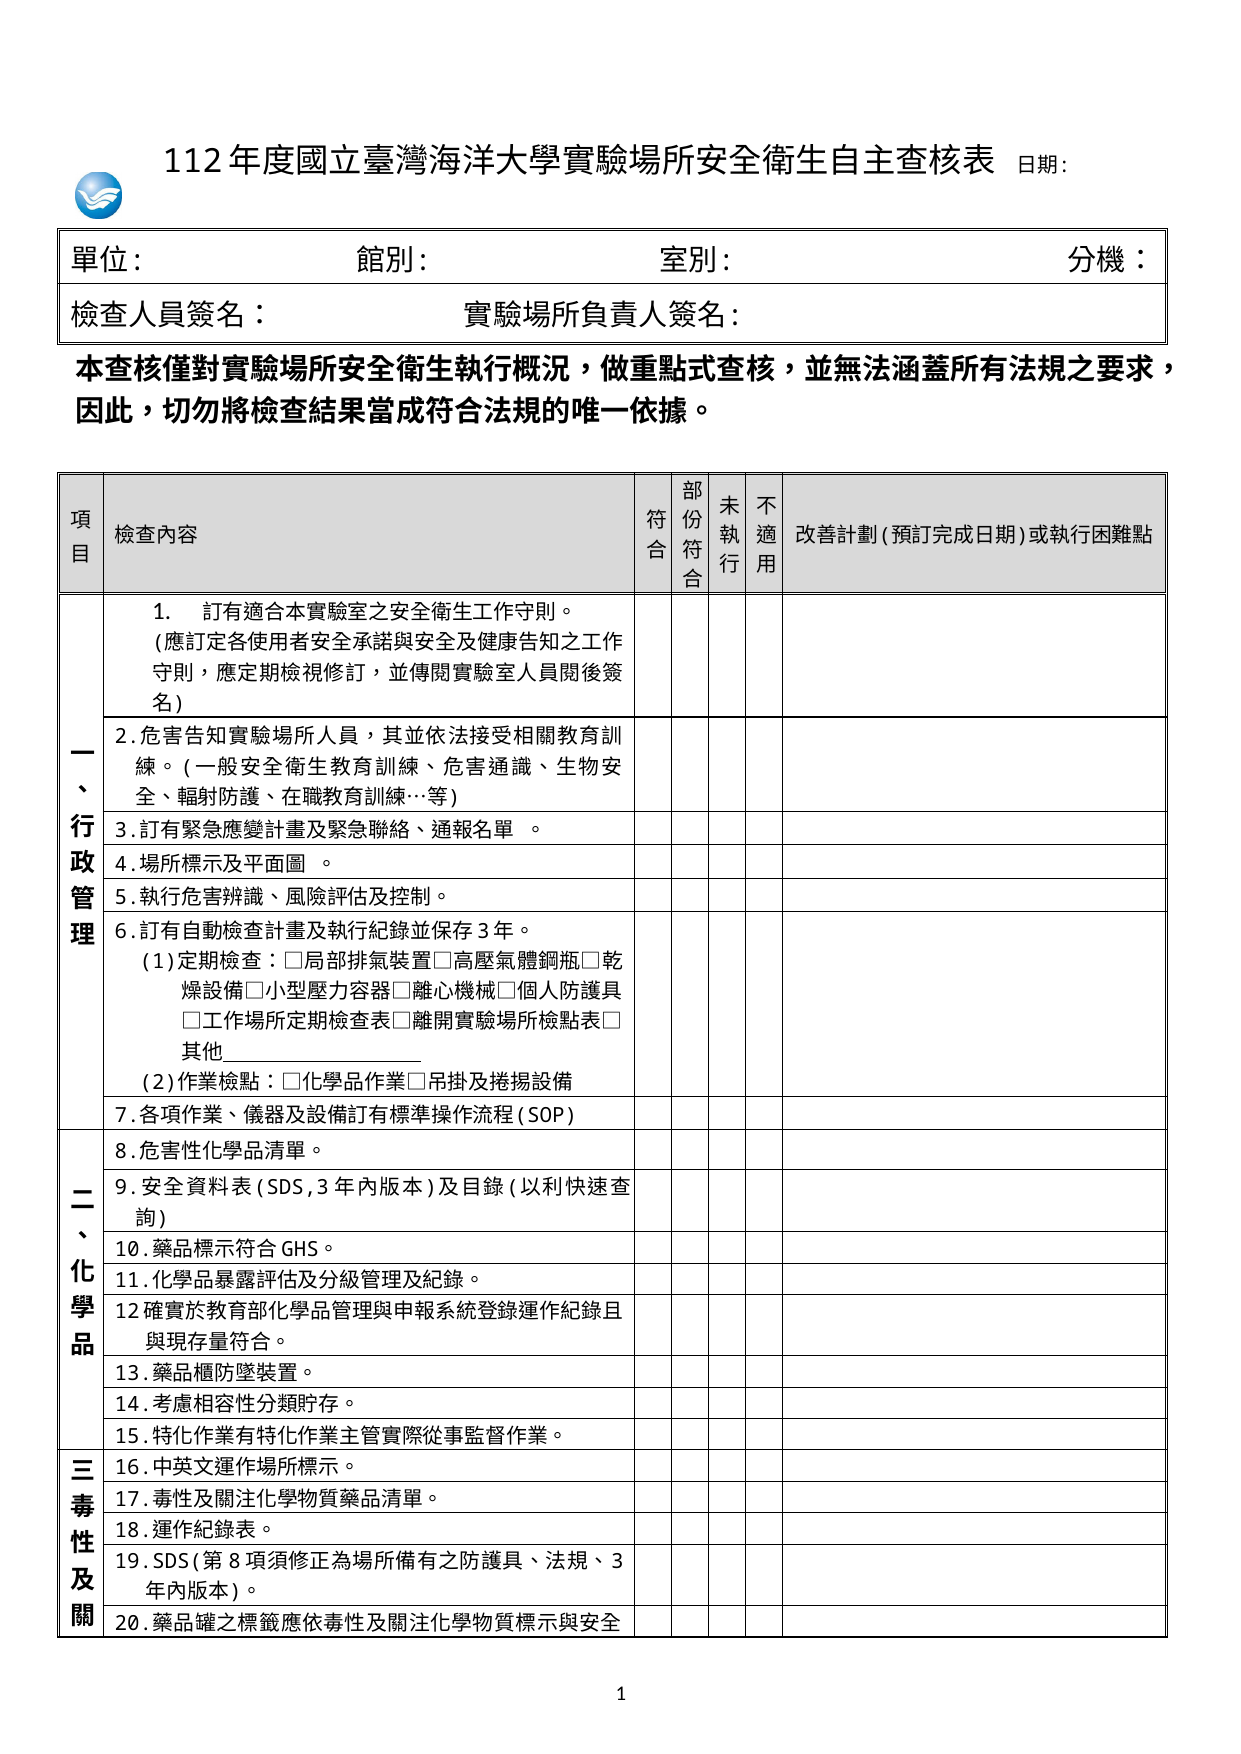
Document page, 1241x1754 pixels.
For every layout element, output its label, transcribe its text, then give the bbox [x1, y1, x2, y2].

table_cell [709, 1356, 745, 1387]
table_cell [672, 718, 708, 811]
table_cell [635, 1482, 671, 1512]
table_cell [709, 845, 745, 877]
table_cell [672, 1482, 708, 1512]
table_cell [635, 1450, 671, 1481]
table_cell [635, 1388, 671, 1418]
table_cell [672, 1295, 708, 1355]
table_cell [672, 595, 708, 716]
table_cell [672, 1388, 708, 1418]
table_cell [783, 1513, 1165, 1543]
table_header 單位: 館別: 室別: 分機： [60, 231, 1165, 283]
table_cell 14.考慮相容性分類貯存。 [104, 1388, 634, 1418]
table_cell [635, 718, 671, 811]
table_cell [746, 1513, 782, 1543]
table_cell [783, 1170, 1165, 1231]
table_cell [746, 1482, 782, 1512]
table_cell [672, 1264, 708, 1294]
table_header 項 目 [60, 475, 103, 592]
table_cell 三毒性及關注化學 [60, 1450, 103, 1636]
table_cell [635, 1170, 671, 1231]
table_cell [709, 1388, 745, 1418]
table_cell [709, 1419, 745, 1449]
table_cell [672, 1232, 708, 1262]
table_cell 11.化學品暴露評估及分級管理及紀錄。 [104, 1264, 634, 1294]
table_header 檢查內容 [104, 475, 634, 592]
table_cell [746, 879, 782, 911]
table_cell [746, 1545, 782, 1605]
table_cell [746, 1097, 782, 1129]
table_cell 9.安全資料表(SDS,3年內版本)及目錄(以利快速查詢) [104, 1170, 634, 1231]
table_cell [635, 912, 671, 1096]
table_cell [709, 1545, 745, 1605]
table_cell 二、化學品 [60, 1130, 103, 1449]
table_cell [783, 912, 1165, 1096]
table_cell [672, 1130, 708, 1169]
table_cell [783, 812, 1165, 844]
table_header 不適用 [746, 475, 782, 592]
table_cell [635, 1232, 671, 1262]
table_cell [783, 1130, 1165, 1169]
table_cell [709, 879, 745, 911]
table_cell [783, 1545, 1165, 1605]
table_cell [635, 1356, 671, 1387]
table_cell [635, 1419, 671, 1449]
table_cell [635, 1295, 671, 1355]
table_cell [746, 1130, 782, 1169]
table_cell [783, 718, 1165, 811]
table_cell [783, 1295, 1165, 1355]
table_cell [635, 595, 671, 716]
table_cell [783, 845, 1165, 877]
table_cell [672, 1513, 708, 1543]
table_cell [783, 1450, 1165, 1481]
table_cell [746, 1450, 782, 1481]
table_cell [783, 1264, 1165, 1294]
table_cell [746, 1356, 782, 1387]
table_cell [709, 1097, 745, 1129]
table_cell [672, 1545, 708, 1605]
table_cell [672, 1450, 708, 1481]
table_cell [746, 1388, 782, 1418]
table_cell [783, 879, 1165, 911]
text 112年度國立臺灣海洋大學實驗場所安全衛生自主查核表 日期: [75, 103, 1166, 228]
table_cell [672, 1419, 708, 1449]
table_cell 6.訂有自動檢查計畫及執行紀錄並保存3年。 (1)定期檢查：□局部排氣裝置□高壓氣體鋼瓶□乾燥設備□小型壓力容器□離心機械□個人防護具□工作場所定期檢查表□離開實驗場所檢點表□其他 (2)作業檢點：□化學品作業□吊掛及捲掦設備 [104, 912, 634, 1096]
table_cell [746, 845, 782, 877]
table_cell [746, 595, 782, 716]
table_cell [635, 845, 671, 877]
table_cell [635, 1264, 671, 1294]
table_cell 一、行政管理 [60, 595, 103, 1129]
table_cell [672, 1356, 708, 1387]
table_cell [783, 1419, 1165, 1449]
table_cell 4.場所標示及平面圖 。 [104, 845, 634, 877]
text 本查核僅對實驗場所安全衛生執行概況，做重點式查核，並無法涵蓋所有法規之要求，因此，切勿將檢查結果當成符合法規的唯一依據。 [75, 345, 1166, 430]
table_cell [635, 1513, 671, 1543]
table_cell 20.藥品罐之標籤應依毒性及關注化學物質標示與安全 [104, 1606, 634, 1636]
table_cell [709, 1513, 745, 1543]
table_cell [635, 879, 671, 911]
table_cell [746, 1295, 782, 1355]
table_cell [672, 845, 708, 877]
table_cell 7.各項作業、儀器及設備訂有標準操作流程(SOP) [104, 1097, 634, 1129]
table_cell [672, 912, 708, 1096]
table_cell 10.藥品標示符合GHS。 [104, 1232, 634, 1262]
table_cell [709, 1482, 745, 1512]
table_cell 13.藥品櫃防墜裝置。 [104, 1356, 634, 1387]
text （本校生物安全委員會已將本表規定為生物性實驗室安全內部稽核之附件。） [75, 430, 1166, 472]
table_cell [746, 1419, 782, 1449]
table_header 符合 [635, 475, 671, 592]
table_cell [709, 812, 745, 844]
table_cell [709, 1130, 745, 1169]
table_cell [746, 912, 782, 1096]
table_cell 訂有適合本實驗室之安全衛生工作守則。 (應訂定各使用者安全承諾與安全及健康告知之工作守則，應定期檢視修訂，並傳閱實驗室人員閱後簽名) [104, 595, 634, 716]
table_cell [783, 1356, 1165, 1387]
table_cell [783, 1482, 1165, 1512]
table_header 改善計劃(預訂完成日期)或執行困難點 [783, 475, 1165, 592]
table_header 未執行 [709, 475, 745, 592]
table_cell [746, 812, 782, 844]
table_cell 5.執行危害辨識、風險評估及控制。 [104, 879, 634, 911]
table_cell [672, 1606, 708, 1636]
table_cell [672, 1097, 708, 1129]
table_cell [783, 1388, 1165, 1418]
table_cell 檢查人員簽名： 實驗場所負責人簽名: [60, 284, 1165, 342]
table_cell 19.SDS(第8項須修正為場所備有之防護具、法規、3年內版本)。 [104, 1545, 634, 1605]
table_cell [746, 718, 782, 811]
table_cell [672, 879, 708, 911]
table_cell [709, 1606, 745, 1636]
table_cell 16.中英文運作場所標示。 [104, 1450, 634, 1481]
table_cell [783, 595, 1165, 716]
table_cell [709, 1170, 745, 1231]
table_cell [783, 1232, 1165, 1262]
table_cell [672, 1170, 708, 1231]
table_cell [635, 1130, 671, 1169]
table_cell 18.運作紀錄表。 [104, 1513, 634, 1543]
table_cell [672, 812, 708, 844]
table_cell 15.特化作業有特化作業主管實際從事監督作業。 [104, 1419, 634, 1449]
table_cell 17.毒性及關注化學物質藥品清單。 [104, 1482, 634, 1512]
table_cell [635, 812, 671, 844]
table_cell [635, 1545, 671, 1605]
table_cell [709, 1232, 745, 1262]
table_cell 12確實於教育部化學品管理與申報系統登錄運作紀錄且與現存量符合。 [104, 1295, 634, 1355]
table_cell [746, 1232, 782, 1262]
table_cell [783, 1097, 1165, 1129]
table_cell [746, 1170, 782, 1231]
table_cell [709, 1295, 745, 1355]
table_cell [709, 1450, 745, 1481]
table_cell [635, 1606, 671, 1636]
table_cell [709, 912, 745, 1096]
table_cell 8.危害性化學品清單。 [104, 1130, 634, 1169]
table_cell [709, 718, 745, 811]
table_header 部份符合 [672, 475, 708, 592]
table_cell [783, 1606, 1165, 1636]
table_cell 2.危害告知實驗場所人員，其並依法接受相關教育訓練。(一般安全衛生教育訓練、危害通識、生物安全、輻射防護、在職教育訓練…等) [104, 718, 634, 811]
table_cell [709, 1264, 745, 1294]
table_cell [709, 595, 745, 716]
table_cell 3.訂有緊急應變計畫及緊急聯絡、通報名單 。 [104, 812, 634, 844]
table_cell [635, 1097, 671, 1129]
table_cell [746, 1264, 782, 1294]
table_cell [746, 1606, 782, 1636]
